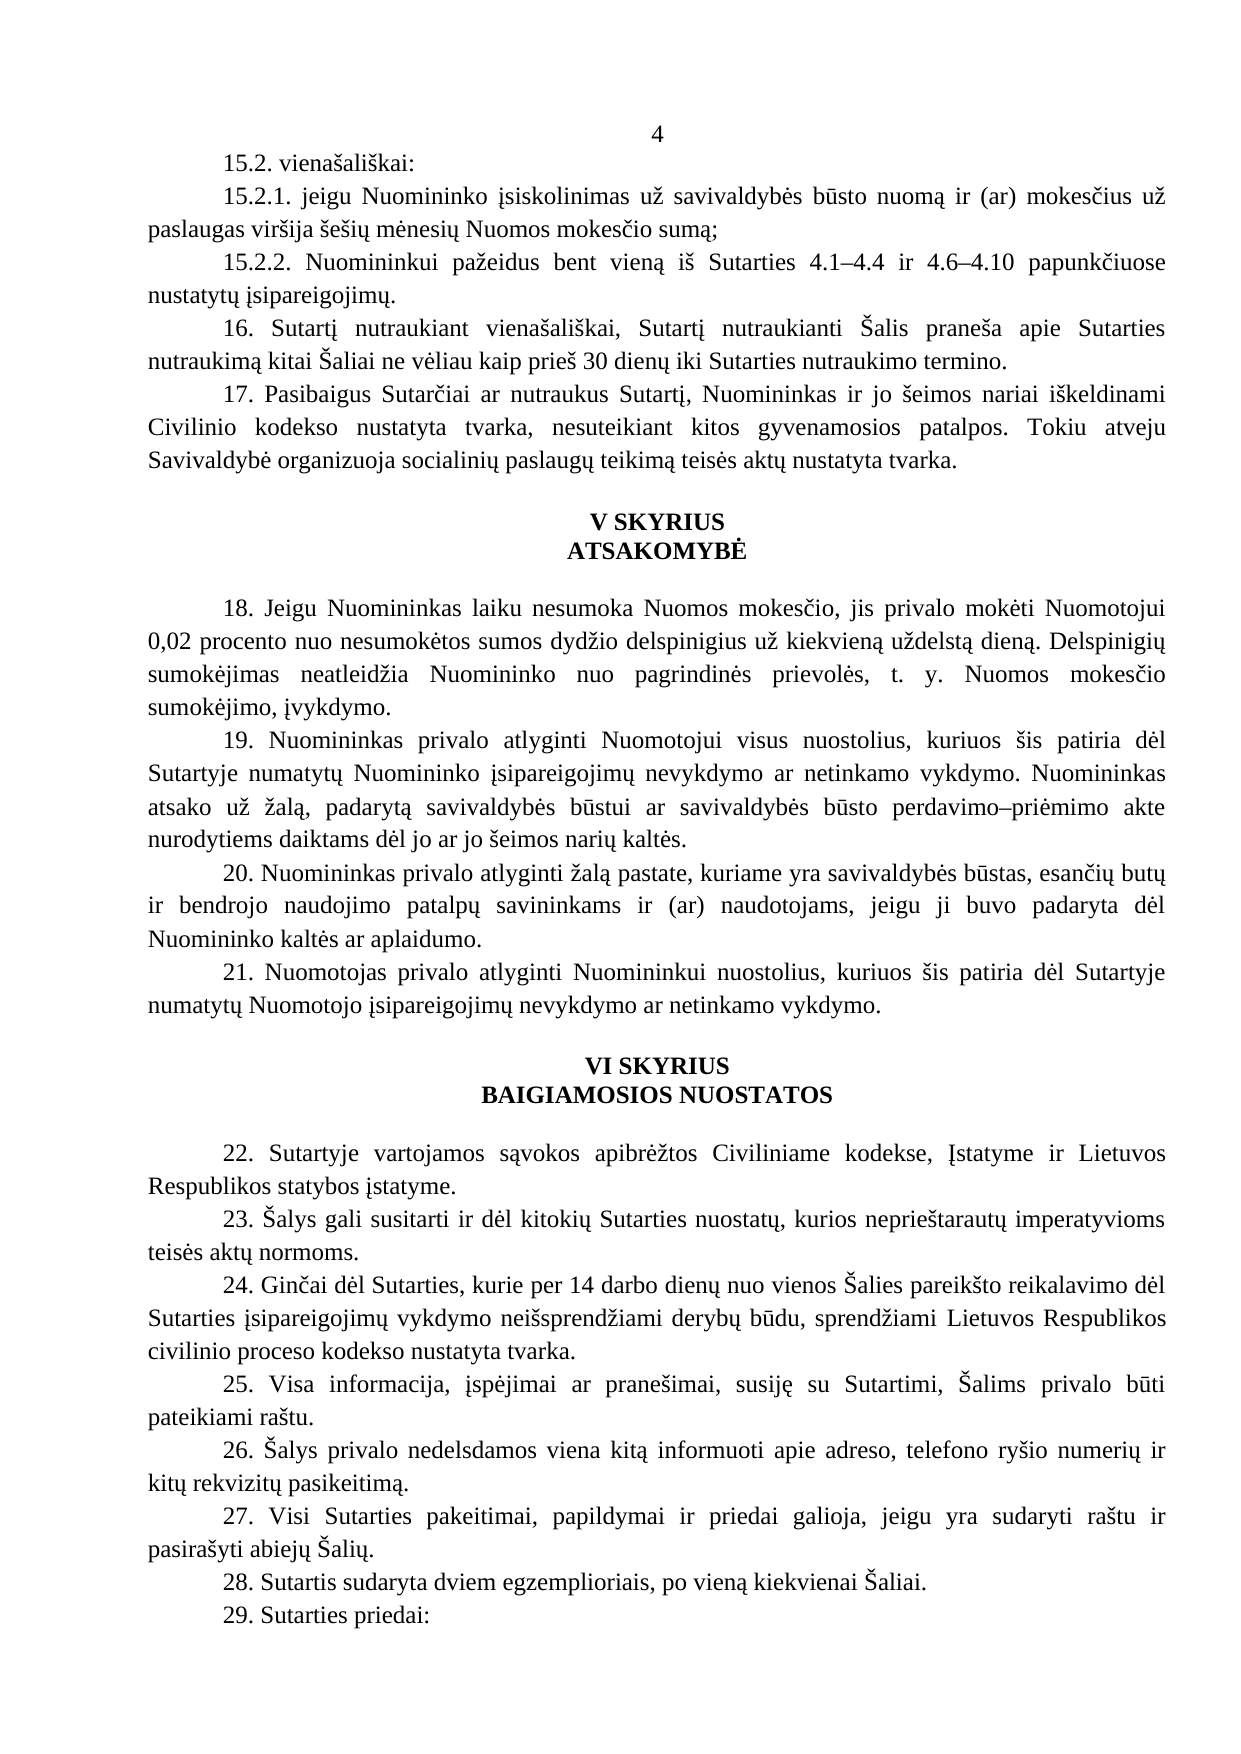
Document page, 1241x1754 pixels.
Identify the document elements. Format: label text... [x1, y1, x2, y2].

text 15.2.1. jeigu Nuomininko įsiskolinimas už savivaldybės būsto nuomą ir (ar) mokesčius už paslaugas viršija šešių mėnesių Nuomos mokesčio sumą; [148, 181, 1167, 243]
text BAIGIAMOSIOS NUOSTATOS [148, 1080, 1167, 1109]
text 29. Sutarties priedai: [148, 1600, 1167, 1629]
text 16. Sutartį nutraukiant vienašališkai, Sutartį nutraukianti Šalis praneša apie Sutarties nutraukimą kitai Šaliai ne vėliau kaip prieš 30 dienų iki Sutarties nutraukimo termino. [148, 313, 1167, 375]
text 23. Šalys gali susitarti ir dėl kitokių Sutarties nuostatų, kurios neprieštarautų imperatyvioms teisės aktų normoms. [148, 1204, 1167, 1266]
text 28. Sutartis sudaryta dviem egzemplioriais, po vieną kiekvienai Šaliai. [148, 1567, 1167, 1596]
text 25. Visa informacija, įspėjimai ar pranešimai, susiję su Sutartimi, Šalims privalo būti pateikiami raštu. [148, 1369, 1167, 1431]
text 27. Visi Sutarties pakeitimai, papildymai ir priedai galioja, jeigu yra sudaryti raštu ir pasirašyti abiejų Šalių. [148, 1501, 1167, 1563]
text 17. Pasibaigus Sutarčiai ar nutraukus Sutartį, Nuomininkas ir jo šeimos nariai iškeldinami Civilinio kodekso nustatyta tvarka, nesuteikiant kitos gyvenamosios patalpos. Tokiu atveju Savivaldybė organizuoja socialinių paslaugų teikimą teisės aktų nustatyta tvarka. [148, 379, 1167, 474]
text 24. Ginčai dėl Sutarties, kurie per 14 darbo dienų nuo vienos Šalies pareikšto reikalavimo dėl Sutarties įsipareigojimų vykdymo neišsprendžiami derybų būdu, sprendžiami Lietuvos Respublikos civilinio proceso kodekso nustatyta tvarka. [148, 1270, 1167, 1364]
text VI SKYRIUS [148, 1051, 1167, 1080]
text ATSAKOMYBĖ [148, 536, 1167, 565]
text 19. Nuomininkas privalo atlyginti Nuomotojui visus nuostolius, kuriuos šis patiria dėl Sutartyje numatytų Nuomininko įsipareigojimų nevykdymo ar netinkamo vykdymo. Nuomininkas atsako už žalą, padarytą savivaldybės būstui ar savivaldybės būsto perdavimo–priėmimo akte nurodytiems daiktams dėl jo ar jo šeimos narių kaltės. [148, 726, 1167, 853]
text V SKYRIUS [148, 507, 1167, 536]
text 22. Sutartyje vartojamos sąvokos apibrėžtos Civiliniame kodekse, Įstatyme ir Lietuvos Respublikos statybos įstatyme. [148, 1138, 1167, 1199]
text 15.2.2. Nuomininkui pažeidus bent vieną iš Sutarties 4.1–4.4 ir 4.6–4.10 papunkčiuose nustatytų įsipareigojimų. [148, 247, 1167, 309]
text 18. Jeigu Nuomininkas laiku nesumoka Nuomos mokesčio, jis privalo mokėti Nuomotojui 0,02 procento nuo nesumokėtos sumos dydžio delspinigius už kiekvieną uždelstą dieną. Delspinigių sumokėjimas neatleidžia Nuomininko nuo pagrindinės prievolės, t. y. Nuomos mokesčio sumokėjimo, įvykdymo. [148, 593, 1167, 721]
text 21. Nuomotojas privalo atlyginti Nuomininkui nuostolius, kuriuos šis patiria dėl Sutartyje numatytų Nuomotojo įsipareigojimų nevykdymo ar netinkamo vykdymo. [148, 957, 1167, 1018]
text 26. Šalys privalo nedelsdamos viena kitą informuoti apie adreso, telefono ryšio numerių ir kitų rekvizitų pasikeitimą. [148, 1435, 1167, 1497]
text 20. Nuomininkas privalo atlyginti žalą pastate, kuriame yra savivaldybės būstas, esančių butų ir bendrojo naudojimo patalpų savininkams ir (ar) naudotojams, jeigu ji buvo padaryta dėl Nuomininko kaltės ar aplaidumo. [148, 858, 1167, 952]
text 15.2. vienašališkai: [148, 148, 1167, 177]
